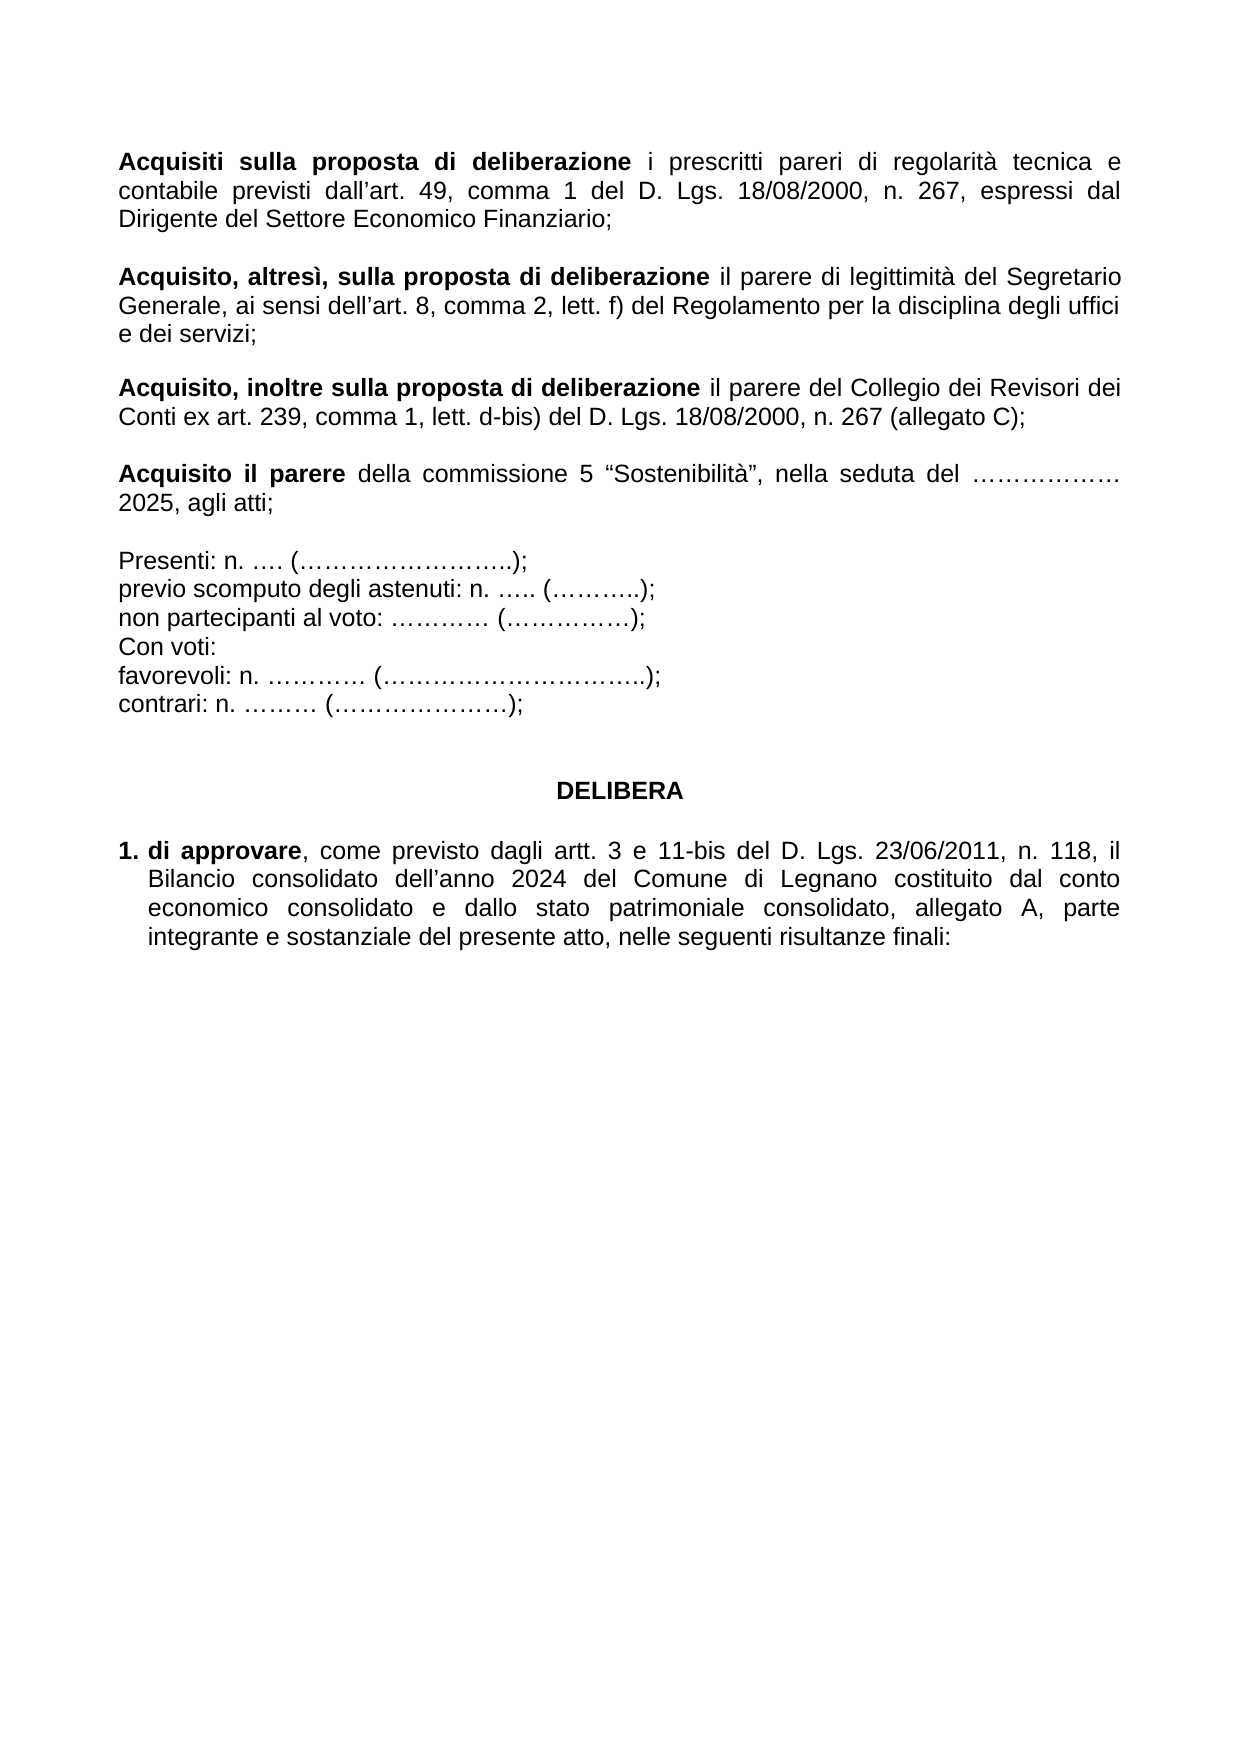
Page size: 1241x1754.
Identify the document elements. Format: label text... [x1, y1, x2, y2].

text DELIBERA [118, 776, 1122, 804]
text non partecipanti al voto: ………… (……………); [118, 603, 1122, 632]
text Acquisito, altresì, sulla proposta di deliberazione il parere di legittimità del Segretario Generale, ai sensi dell’art. 8, comma 2, lett. f) del Regolamento per la disciplina degli uffici e dei servizi; [118, 262, 1122, 348]
text favorevoli: n. ………… (…………………………..); [118, 661, 1122, 689]
text Con voti: [118, 632, 1122, 661]
text previo scomputo degli astenuti: n. ….. (………..); [118, 574, 1122, 603]
text Presenti: n. …. (……………………..); [118, 546, 1122, 574]
list di approvare, come previsto dagli artt. 3 e 11-bis del D. Lgs. 23/06/2011, n. 118, il Bilancio consolidato dell’anno 2024 del Comune di Legnano costituito dal conto economico consolidato e dallo stato patrimoniale consolidato, allegato A, parte integrante e sostanziale del presente atto, nelle seguenti risultanze finali: [118, 836, 1122, 951]
text Acquisiti sulla proposta di deliberazione i prescritti pareri di regolarità tecnica e contabile previsti dall’art. 49, comma 1 del D. Lgs. 18/08/2000, n. 267, espressi dal Dirigente del Settore Economico Finanziario; [118, 147, 1122, 233]
text contrari: n. ……… (…………………); [118, 689, 1122, 718]
text Acquisito, inoltre sulla proposta di deliberazione il parere del Collegio dei Revisori dei Conti ex art. 239, comma 1, lett. d-bis) del D. Lgs. 18/08/2000, n. 267 (allegato C); [118, 373, 1122, 431]
text Acquisito il parere della commissione 5 “Sostenibilità”, nella seduta del ……………… 2025, agli atti; [118, 459, 1122, 517]
